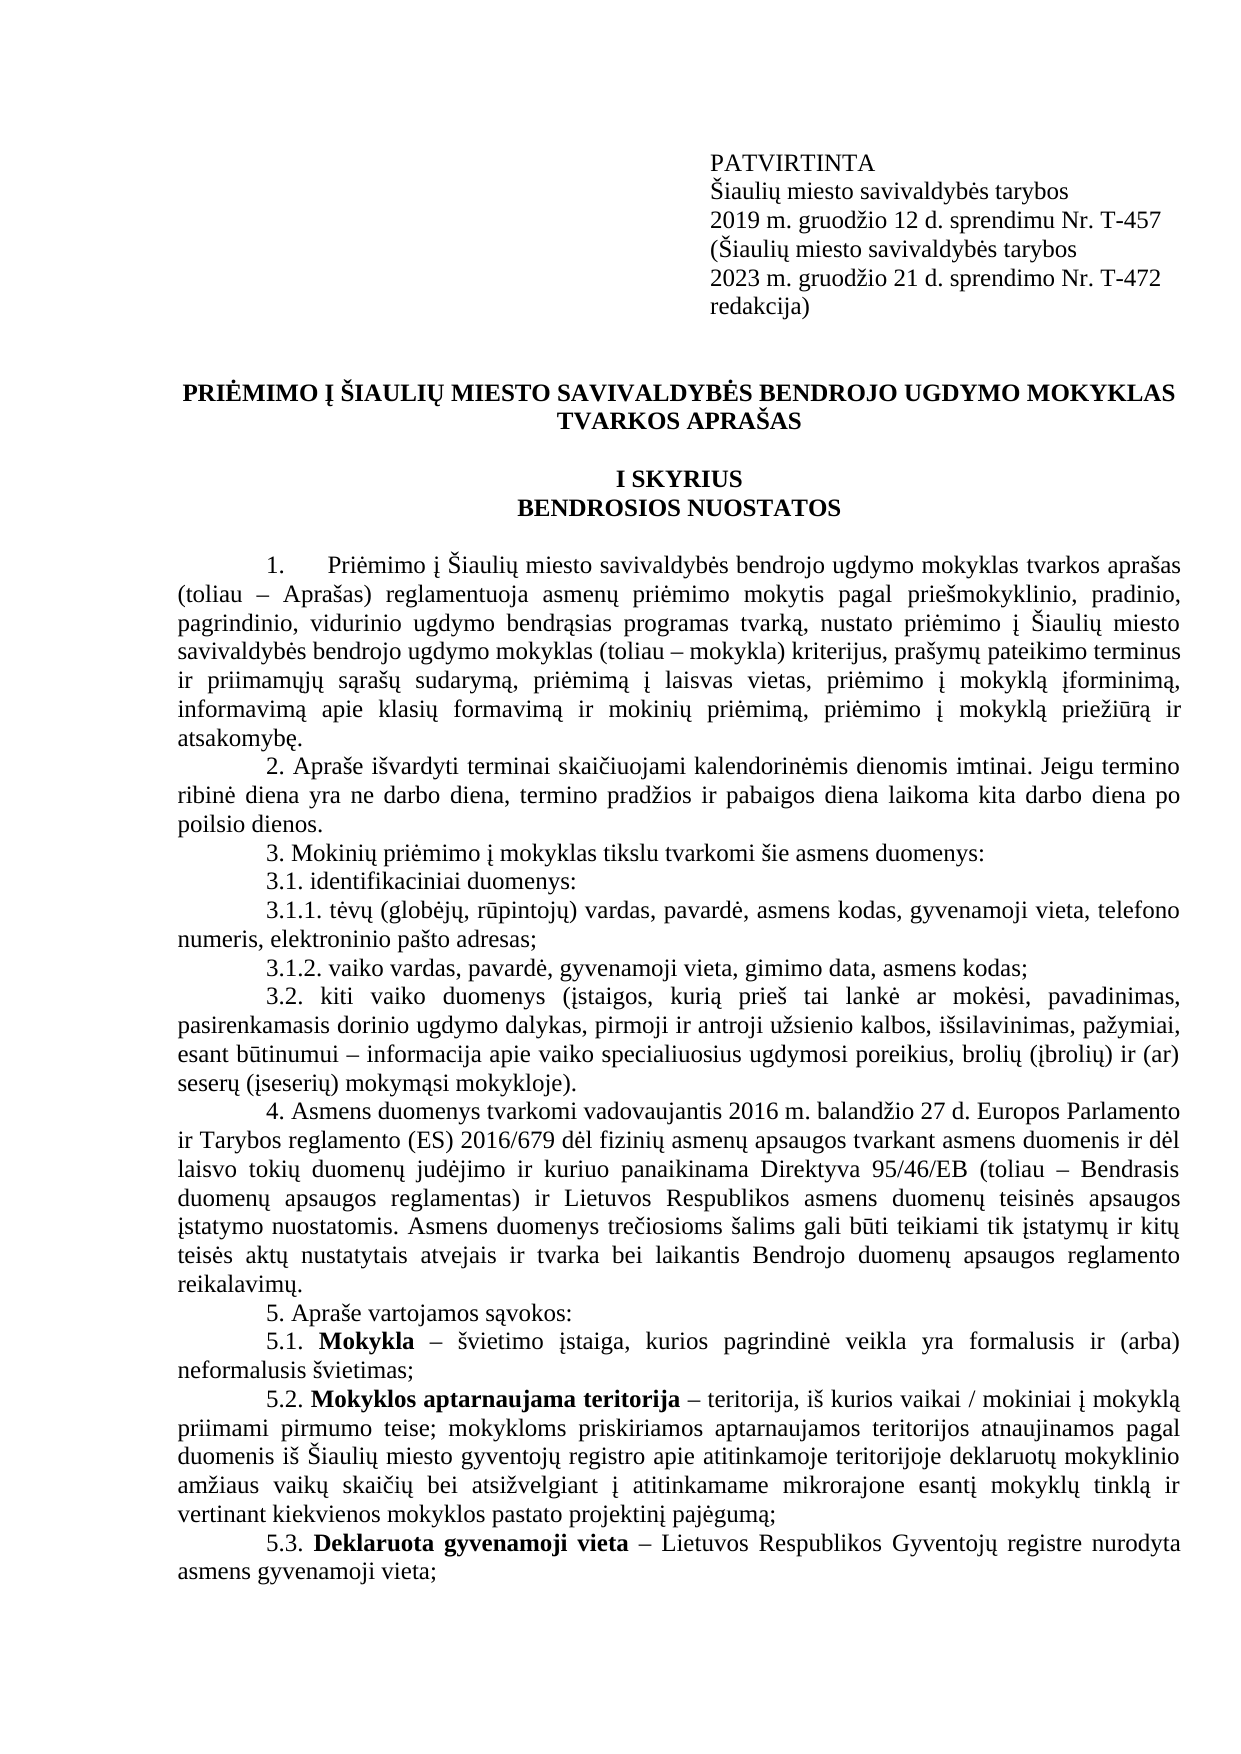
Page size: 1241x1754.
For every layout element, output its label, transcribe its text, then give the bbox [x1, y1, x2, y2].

text BENDROSIOS NUOSTATOS [177, 493, 1181, 521]
text 3.1. identifikaciniai duomenys: [177, 866, 1181, 895]
text 2023 m. gruodžio 21 d. sprendimo Nr. T-472 [710, 263, 1181, 291]
text 5. Apraše vartojamos sąvokos: [177, 1298, 1181, 1326]
text 3. Mokinių priėmimo į mokyklas tikslu tvarkomi šie asmens duomenys: [177, 838, 1181, 866]
text (Šiaulių miesto savivaldybės tarybos [710, 234, 1181, 263]
text 3.2. kiti vaiko duomenys (įstaigos, kurią prieš tai lankė ar mokėsi, pavadinimas, pasirenkamasis dorinio ugdymo dalykas, pirmoji ir antroji užsienio kalbos, išsilavinimas, pažymiai, esant būtinumui – informacija apie vaiko specialiuosius ugdymosi poreikius, brolių (įbrolių) ir (ar) seserų (įseserių) mokymąsi mokykloje). [177, 981, 1181, 1096]
text 1. Priėmimo į Šiaulių miesto savivaldybės bendrojo ugdymo mokyklas tvarkos aprašas (toliau – Aprašas) reglamentuoja asmenų priėmimo mokytis pagal priešmokyklinio, pradinio, pagrindinio, vidurinio ugdymo bendrąsias programas tvarką, nustato priėmimo į Šiaulių miesto savivaldybės bendrojo ugdymo mokyklas (toliau – mokykla) kriterijus, prašymų pateikimo terminus ir priimamųjų sąrašų sudarymą, priėmimą į laisvas vietas, priėmimo į mokyklą įforminimą, informavimą apie klasių formavimą ir mokinių priėmimą, priėmimo į mokyklą priežiūrą ir atsakomybę. [177, 550, 1181, 751]
text 3.1.2. vaiko vardas, pavardė, gyvenamoji vieta, gimimo data, asmens kodas; [177, 953, 1181, 981]
text 5.2. Mokyklos aptarnaujama teritorija – teritorija, iš kurios vaikai / mokiniai į mokyklą priimami pirmumo teise; mokykloms priskiriamos aptarnaujamos teritorijos atnaujinamos pagal duomenis iš Šiaulių miesto gyventojų registro apie atitinkamoje teritorijoje deklaruotų mokyklinio amžiaus vaikų skaičių bei atsižvelgiant į atitinkamame mikrorajone esantį mokyklų tinklą ir vertinant kiekvienos mokyklos pastato projektinį pajėgumą; [177, 1384, 1181, 1528]
text redakcija) [710, 291, 1181, 320]
text PATVIRTINTA [710, 148, 1181, 176]
text I SKYRIUS [177, 464, 1181, 493]
text 2. Apraše išvardyti terminai skaičiuojami kalendorinėmis dienomis imtinai. Jeigu termino ribinė diena yra ne darbo diena, termino pradžios ir pabaigos diena laikoma kita darbo diena po poilsio dienos. [177, 751, 1181, 838]
text 5.3. Deklaruota gyvenamoji vieta – Lietuvos Respublikos Gyventojų registre nurodyta asmens gyvenamoji vieta; [177, 1528, 1181, 1585]
text 3.1.1. tėvų (globėjų, rūpintojų) vardas, pavardė, asmens kodas, gyvenamoji vieta, telefono numeris, elektroninio pašto adresas; [177, 895, 1181, 953]
text 2019 m. gruodžio 12 d. sprendimu Nr. T-457 [710, 205, 1181, 234]
text 5.1. Mokykla – švietimo įstaiga, kurios pagrindinė veikla yra formalusis ir (arba) neformalusis švietimas; [177, 1326, 1181, 1384]
text 4. Asmens duomenys tvarkomi vadovaujantis 2016 m. balandžio 27 d. Europos Parlamento ir Tarybos reglamento (ES) 2016/679 dėl fizinių asmenų apsaugos tvarkant asmens duomenis ir dėl laisvo tokių duomenų judėjimo ir kuriuo panaikinama Direktyva 95/46/EB (toliau – Bendrasis duomenų apsaugos reglamentas) ir Lietuvos Respublikos asmens duomenų teisinės apsaugos įstatymo nuostatomis. Asmens duomenys trečiosioms šalims gali būti teikiami tik įstatymų ir kitų teisės aktų nustatytais atvejais ir tvarka bei laikantis Bendrojo duomenų apsaugos reglamento reikalavimų. [177, 1096, 1181, 1298]
text PRIĖMIMO Į ŠIAULIŲ MIESTO SAVIVALDYBĖS BENDROJO UGDYMO MOKYKLAS TVARKOS APRAŠAS [177, 378, 1181, 435]
text Šiaulių miesto savivaldybės tarybos [710, 176, 1181, 205]
